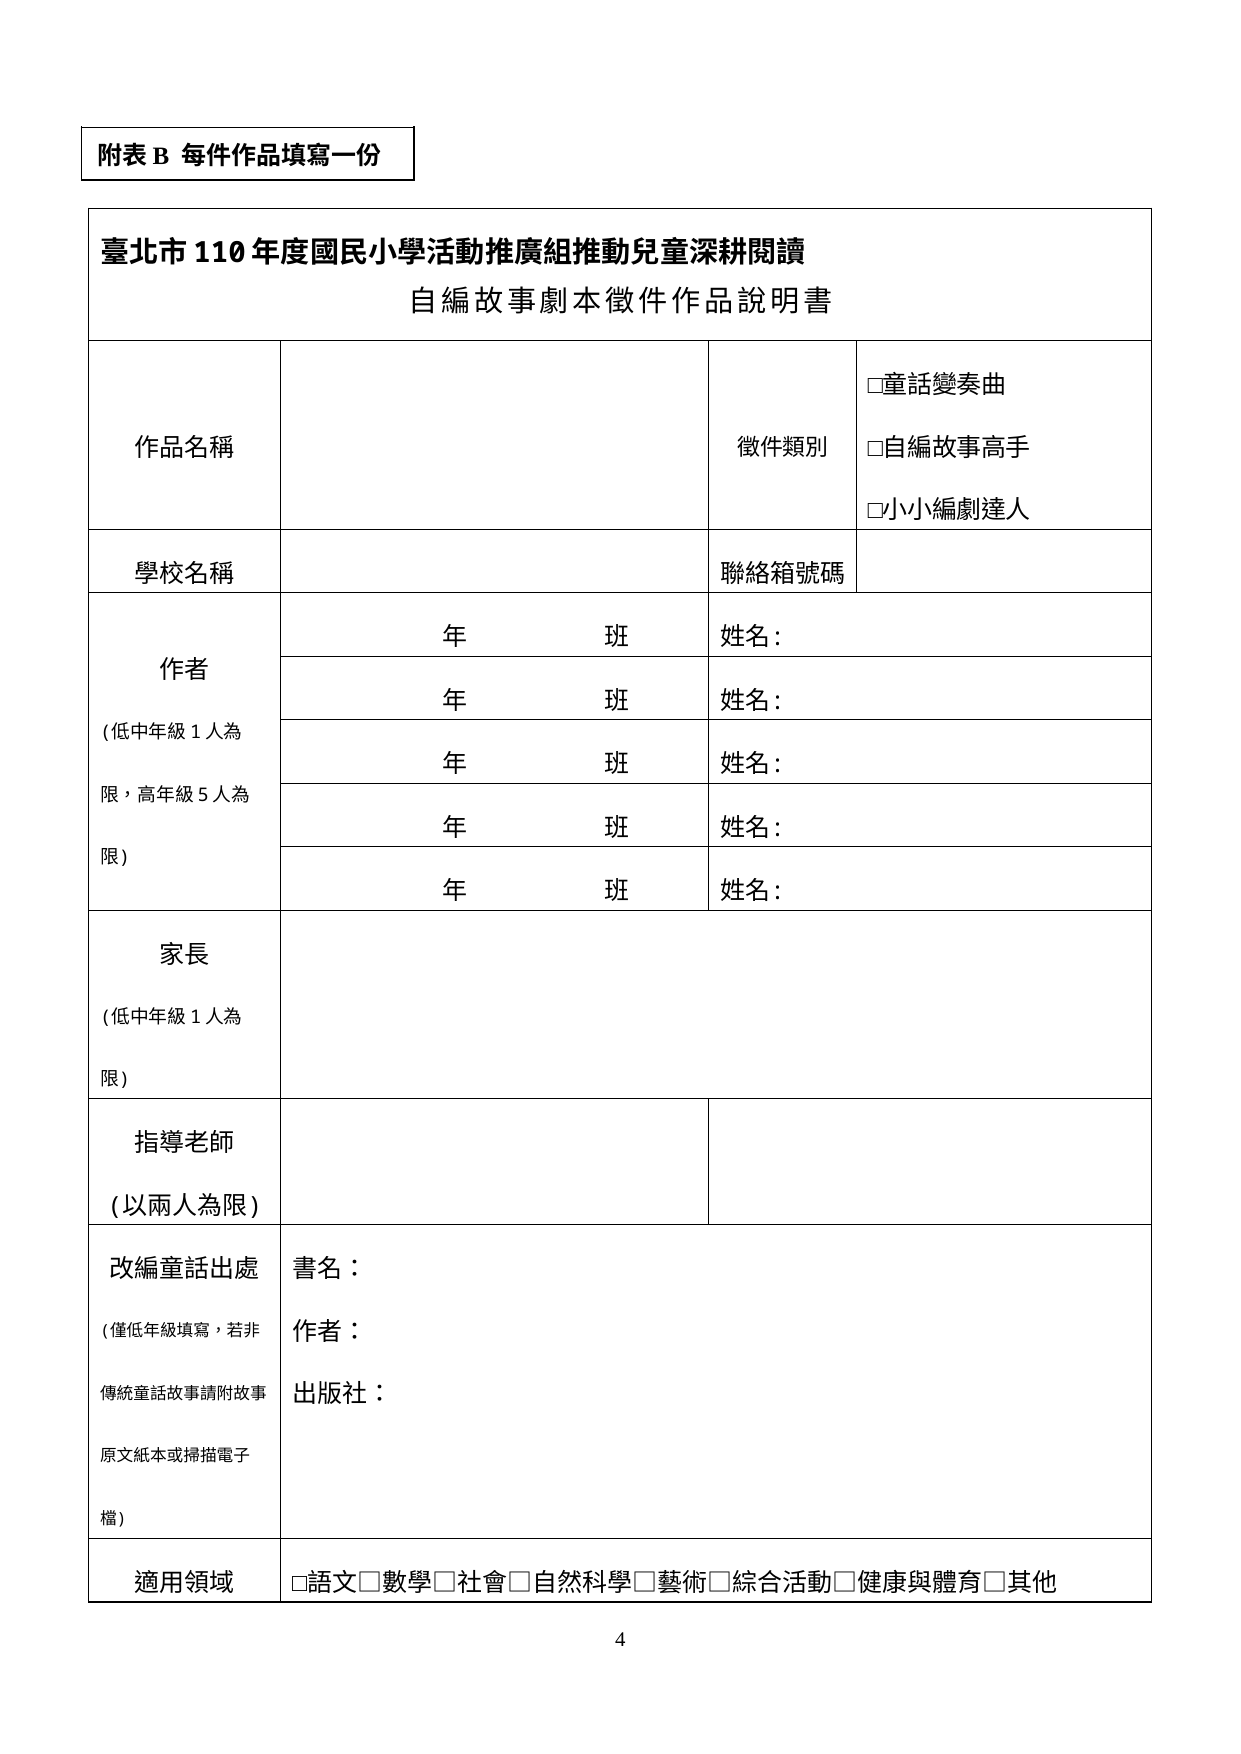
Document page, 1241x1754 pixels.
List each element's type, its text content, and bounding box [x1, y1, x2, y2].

table_cell 姓名: [709, 657, 1151, 719]
table_cell 聯絡箱號碼 [709, 530, 856, 592]
table_cell 姓名: [709, 784, 1151, 846]
table_cell 家長 (低中年級1人為限) [89, 911, 280, 1098]
table_cell 作品名稱 [89, 341, 280, 528]
table_cell [281, 530, 708, 592]
table_cell [857, 530, 1151, 592]
table_cell 書名： 作者： 出版社： [281, 1225, 1151, 1538]
table_cell 年 班 [281, 720, 708, 783]
table_cell □語文□數學□社會□自然科學□藝術□綜合活動□健康與體育□其他 [281, 1539, 1151, 1601]
table_cell 改編童話出處 (僅低年級填寫，若非傳統童話故事請附故事原文紙本或掃描電子檔) [89, 1225, 280, 1538]
table_cell 年 班 [281, 847, 708, 910]
table_cell 姓名: [709, 720, 1151, 783]
table_cell 年 班 [281, 593, 708, 656]
table_header 臺北市110年度國民小學活動推廣組推動兒童深耕閱讀 自編故事劇本徵件作品說明書 [89, 209, 1151, 340]
table_cell 適用領域 [89, 1539, 280, 1601]
table_cell [281, 341, 708, 528]
table_cell 姓名: [709, 593, 1151, 656]
table_cell 學校名稱 [89, 530, 280, 592]
table_cell [709, 1099, 1151, 1224]
text 附表B 每件作品填寫一份 [97, 135, 398, 172]
table_cell 作者 (低中年級1人為限，高年級5人為限) [89, 593, 280, 910]
table_cell 年 班 [281, 784, 708, 846]
table_cell □童話變奏曲 □自編故事高手 □小小編劇達人 [857, 341, 1151, 528]
table_cell 姓名: [709, 847, 1151, 910]
table_cell [281, 911, 1151, 1098]
table_cell [281, 1099, 708, 1224]
table_cell 徵件類別 [709, 341, 856, 528]
table_cell 年 班 [281, 657, 708, 719]
table_cell 指導老師 (以兩人為限) [89, 1099, 280, 1224]
